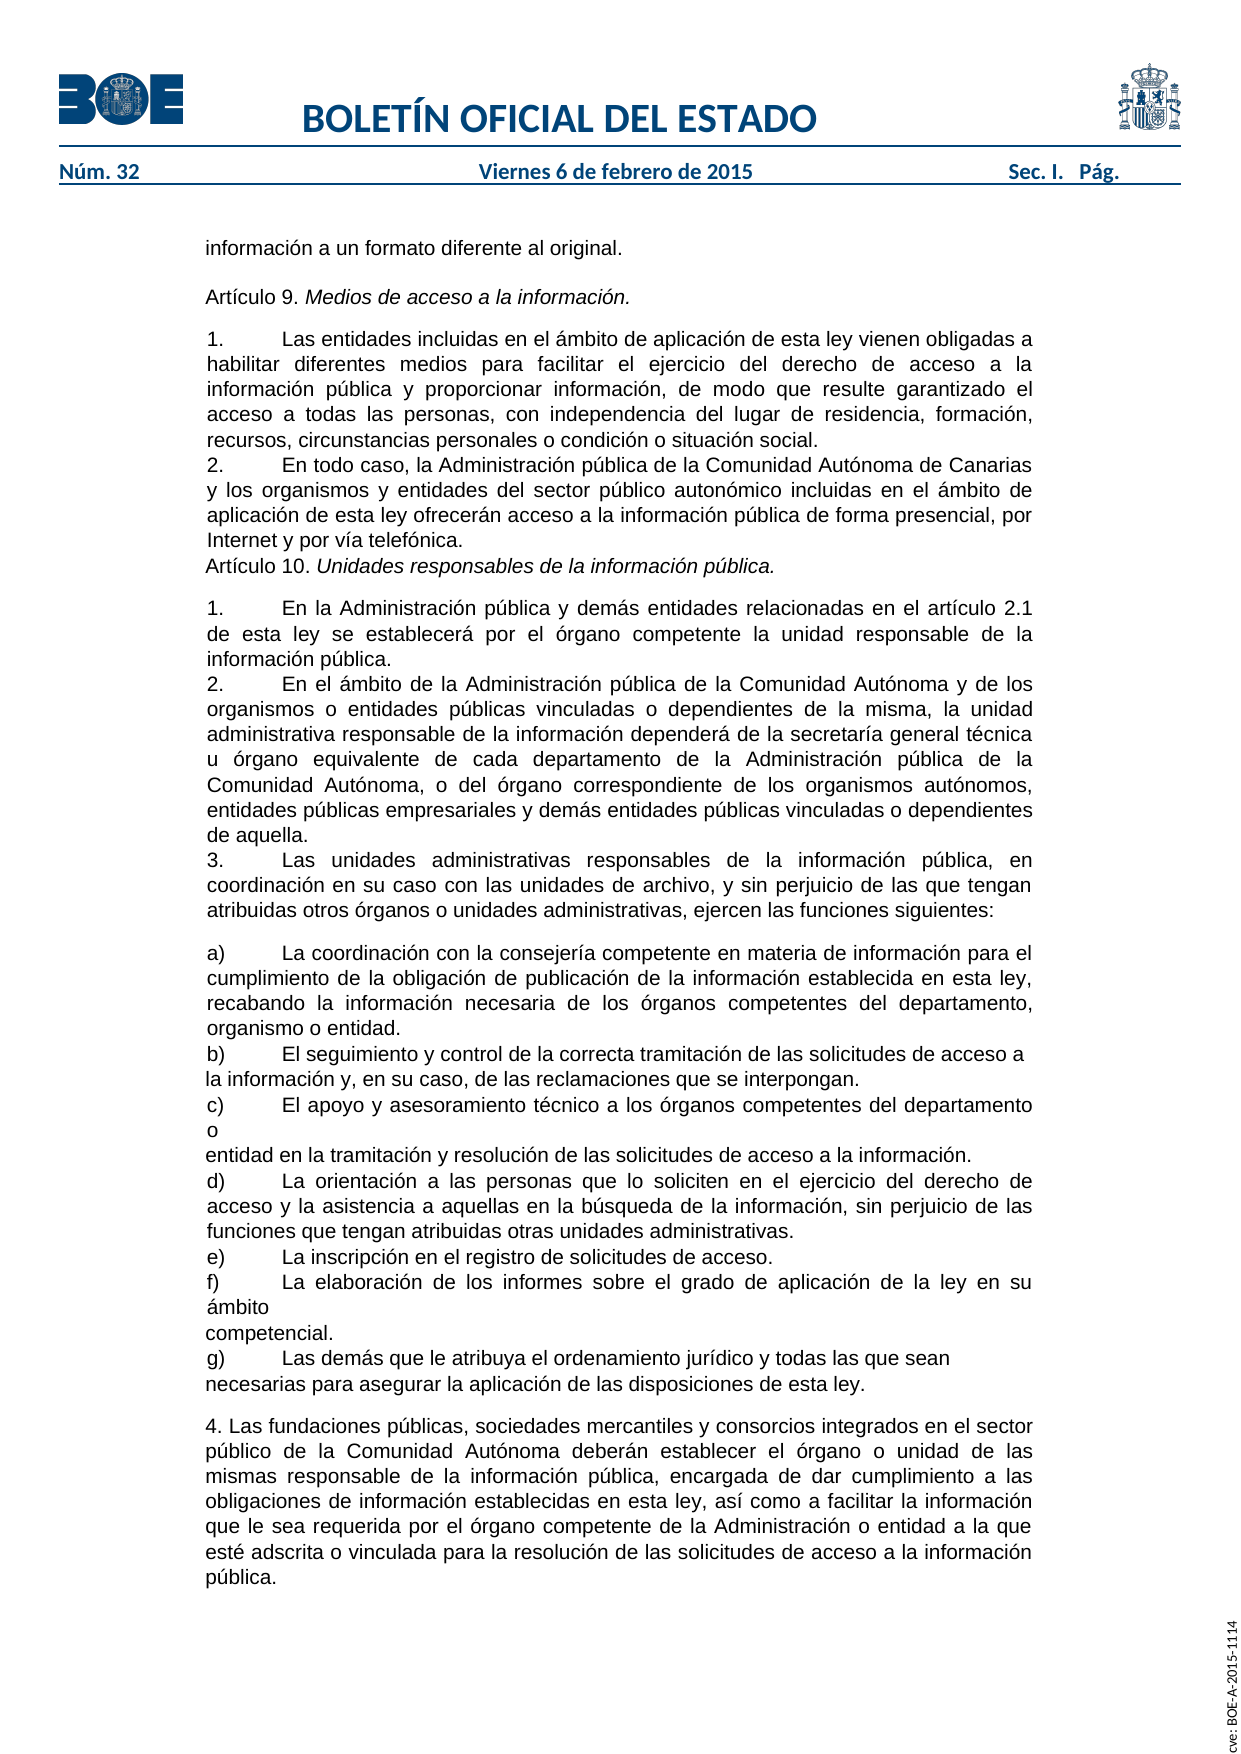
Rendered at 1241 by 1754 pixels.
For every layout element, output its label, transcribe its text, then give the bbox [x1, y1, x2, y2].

list Las entidades incluidas en el ámbito de aplicación de esta ley vienen obligadas a habilitar diferentes medios para facilitar el ejercicio del derecho de acceso a la información pública y proporcionar información, de modo que resulte garantizado el acceso a todas las personas, con independencia del lugar de residencia, formación, recursos, circunstancias personales o condición o situación social. [207, 327, 1034, 451]
text necesarias para asegurar la aplicación de las disposiciones de esta ley. [205, 1372, 1034, 1396]
text 4. Las fundaciones públicas, sociedades mercantiles y consorcios integrados en el sector público de la Comunidad Autónoma deberán establecer el órgano o unidad de las mismas responsable de la información pública, encargada de dar cumplimiento a las obligaciones de información establecidas en esta ley, así como a facilitar la información que le sea requerida por el órgano competente de la Administración o entidad a la que esté adscrita o vinculada para la resolución de las solicitudes de acceso a la información pública. [205, 1414, 1034, 1588]
text competencial. [205, 1321, 1034, 1344]
list La elaboración de los informes sobre el grado de aplicación de la ley en su ámbito [207, 1270, 1034, 1319]
text la información y, en su caso, de las reclamaciones que se interpongan. [205, 1067, 1034, 1091]
list La inscripción en el registro de solicitudes de acceso. [207, 1244, 1034, 1268]
list Las demás que le atribuya el ordenamiento jurídico y todas las que sean [207, 1346, 1034, 1370]
list El seguimiento y control de la correcta tramitación de las solicitudes de acceso a [207, 1042, 1034, 1066]
text entidad en la tramitación y resolución de las solicitudes de acceso a la información. [205, 1143, 1034, 1167]
list La coordinación con la consejería competente en materia de información para el cumplimiento de la obligación de publicación de la información establecida en esta ley, recabando la información necesaria de los órganos competentes del departamento, organismo o entidad. [207, 941, 1034, 1040]
list La orientación a las personas que lo soliciten en el ejercicio del derecho de acceso y la asistencia a aquellas en la búsqueda de la información, sin perjuicio de las funciones que tengan atribuidas otras unidades administrativas. [207, 1169, 1034, 1243]
list En el ámbito de la Administración pública de la Comunidad Autónoma y de los organismos o entidades públicas vinculadas o dependientes de la misma, la unidad administrativa responsable de la información dependerá de la secretaría general técnica u órgano equivalente de cada departamento de la Administración pública de la Comunidad Autónoma, o del órgano correspondiente de los organismos autónomos, entidades públicas empresariales y demás entidades públicas vinculadas o dependientes de aquella. [207, 672, 1034, 847]
text Artículo 9. Medios de acceso a la información. [205, 284, 1034, 308]
text Artículo 10. Unidades responsables de la información pública. [205, 554, 1034, 578]
list En la Administración pública y demás entidades relacionadas en el artículo 2.1 de esta ley se establecerá por el órgano competente la unidad responsable de la información pública. [207, 596, 1034, 670]
list Las unidades administrativas responsables de la información pública, en coordinación en su caso con las unidades de archivo, y sin perjuicio de las que tengan atribuidas otros órganos o unidades administrativas, ejercen las funciones siguientes: [207, 848, 1034, 922]
text información a un formato diferente al original. [205, 236, 1034, 260]
list En todo caso, la Administración pública de la Comunidad Autónoma de Canarias y los organismos y entidades del sector público autonómico incluidas en el ámbito de aplicación de esta ley ofrecerán acceso a la información pública de forma presencial, por Internet y por vía telefónica. [207, 453, 1034, 552]
list El apoyo y asesoramiento técnico a los órganos competentes del departamento o [207, 1093, 1034, 1142]
